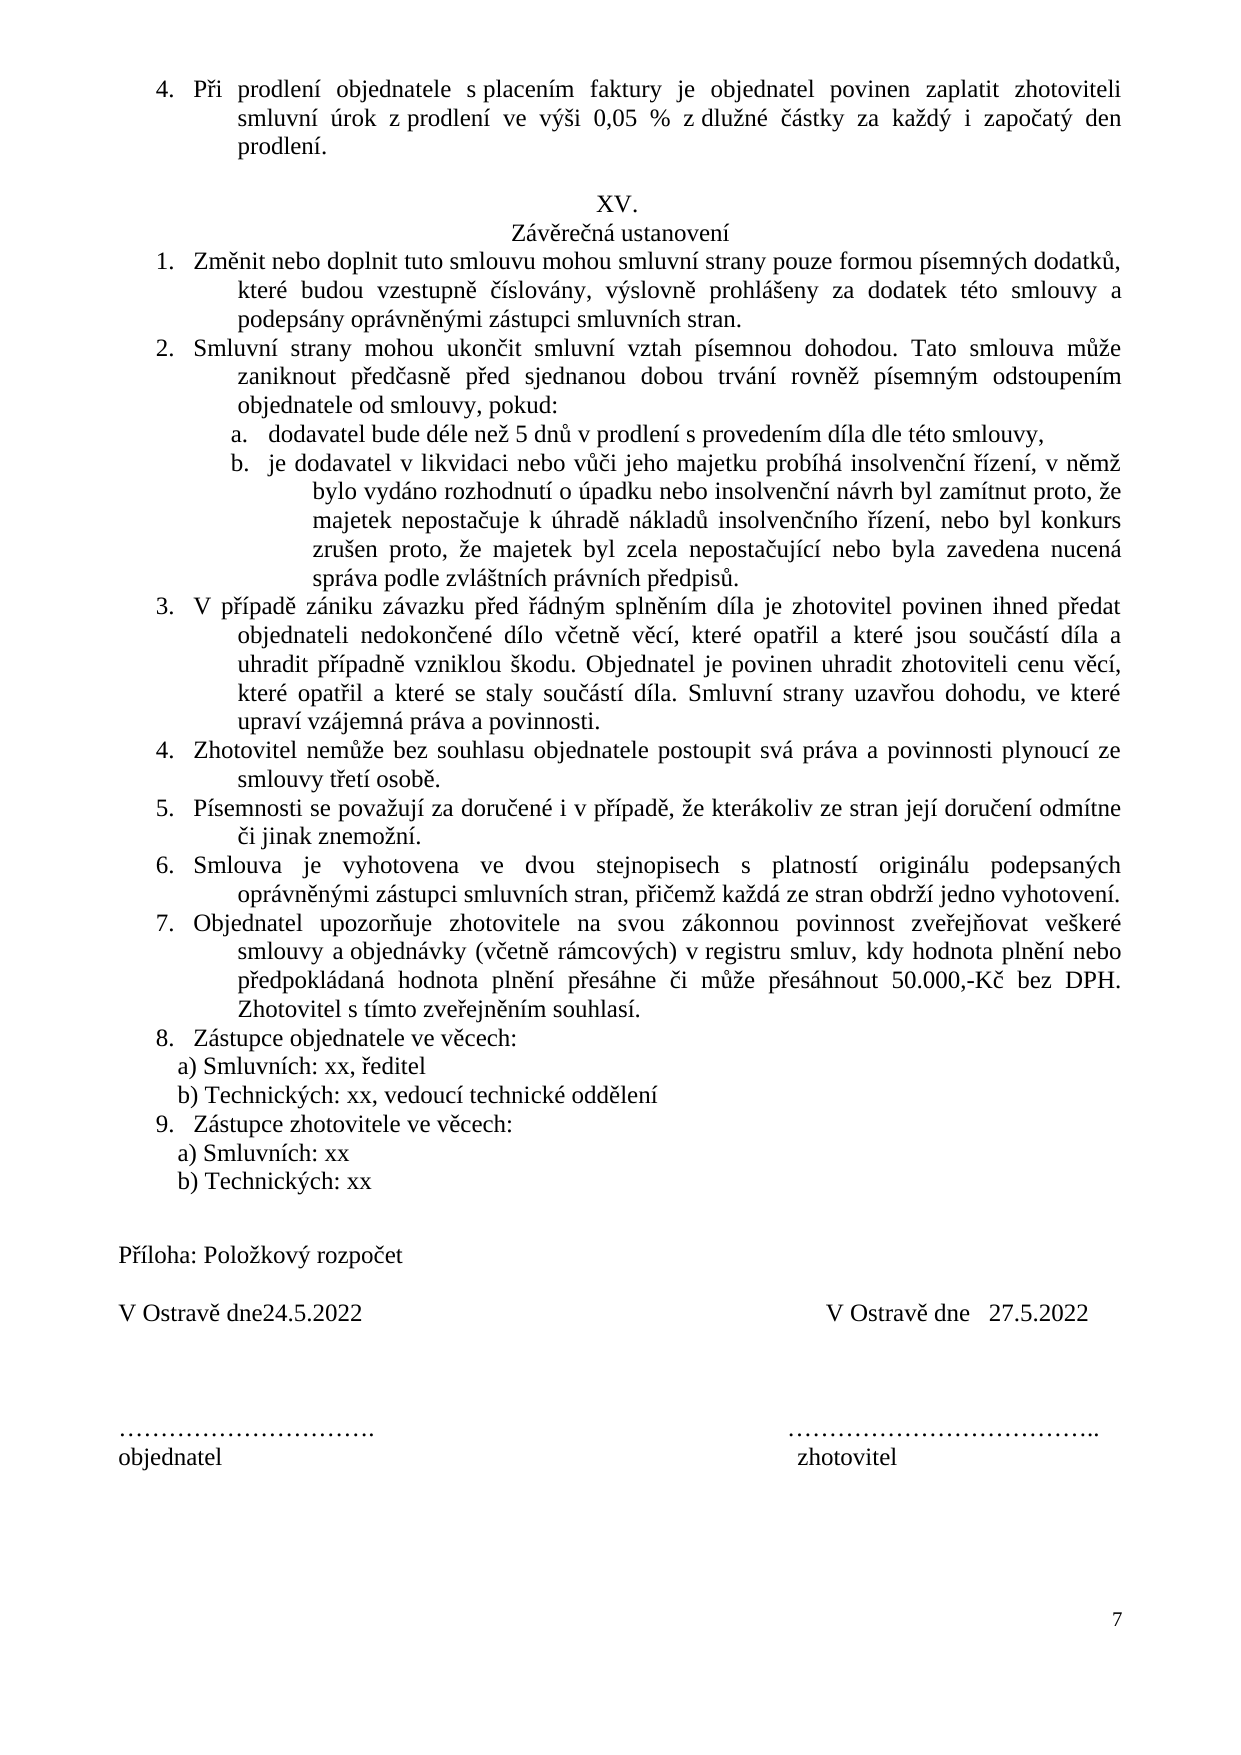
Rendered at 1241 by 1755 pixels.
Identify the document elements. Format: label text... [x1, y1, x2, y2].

text V Ostravě dne24.5.2022 V Ostravě dne 27.5.2022 [118, 1298, 1122, 1327]
list dodavatel bude déle než 5 dnů v prodlení s provedením díla dle této smlouvy, [231, 419, 1122, 448]
text objednatel zhotovitel [118, 1442, 1122, 1471]
list Smlouva je vyhotovena ve dvou stejnopisech s platností originálu podepsaných oprávněnými zástupci smluvních stran, přičemž každá ze stran obdrží jedno vyhotovení. [156, 850, 1122, 908]
list Objednatel upozorňuje zhotovitele na svou zákonnou povinnost zveřejňovat veškeré smlouvy a objednávky (včetně rámcových) v registru smluv, kdy hodnota plnění nebo předpokládaná hodnota plnění přesáhne či může přesáhnout 50.000,-Kč bez DPH. Zhotovitel s tímto zveřejněním souhlasí. [156, 908, 1122, 1023]
list Zástupce zhotovitele ve věcech: [156, 1109, 1122, 1138]
subtitle XV. [118, 189, 1122, 218]
text Příloha: Položkový rozpočet [118, 1241, 1122, 1269]
text a) Smluvních: xx, ředitel [177, 1051, 1122, 1080]
list Při prodlení objednatele s placením faktury je objednatel povinen zaplatit zhotoviteli smluvní úrok z prodlení ve výši 0,05 % z dlužné částky za každý i započatý den prodlení. [156, 74, 1122, 160]
text a) Smluvních: xx [177, 1138, 1122, 1166]
list Zhotovitel nemůže bez souhlasu objednatele postoupit svá práva a povinnosti plynoucí ze smlouvy třetí osobě. [156, 735, 1122, 793]
list Písemnosti se považují za doručené i v případě, že kterákoliv ze stran její doručení odmítne či jinak znemožní. [156, 793, 1122, 850]
list Smluvní strany mohou ukončit smluvní vztah písemnou dohodou. Tato smlouva může zaniknout předčasně před sjednanou dobou trvání rovněž písemným odstoupením objednatele od smlouvy, pokud: [156, 333, 1122, 419]
subtitle Závěrečná ustanovení [118, 218, 1122, 246]
text b) Technických: xx, vedoucí technické oddělení [177, 1080, 1122, 1109]
text b) Technických: xx [177, 1166, 1122, 1195]
text …………………………. ……………………………….. [118, 1413, 1122, 1442]
list V případě zániku závazku před řádným splněním díla je zhotovitel povinen ihned předat objednateli nedokončené dílo včetně věcí, které opatřil a které jsou součástí díla a uhradit případně vzniklou škodu. Objednatel je povinen uhradit zhotoviteli cenu věcí, které opatřil a které se staly součástí díla. Smluvní strany uzavřou dohodu, ve které upraví vzájemná práva a povinnosti. [156, 591, 1122, 735]
list Zástupce objednatele ve věcech: [156, 1023, 1122, 1051]
list je dodavatel v likvidaci nebo vůči jeho majetku probíhá insolvenční řízení, v němž bylo vydáno rozhodnutí o úpadku nebo insolvenční návrh byl zamítnut proto, že majetek nepostačuje k úhradě nákladů insolvenčního řízení, nebo byl konkurs zrušen proto, že majetek byl zcela nepostačující nebo byla zavedena nucená správa podle zvláštních právních předpisů. [231, 448, 1122, 591]
list Změnit nebo doplnit tuto smlouvu mohou smluvní strany pouze formou písemných dodatků, které budou vzestupně číslovány, výslovně prohlášeny za dodatek této smlouvy a podepsány oprávněnými zástupci smluvních stran. [156, 246, 1122, 333]
